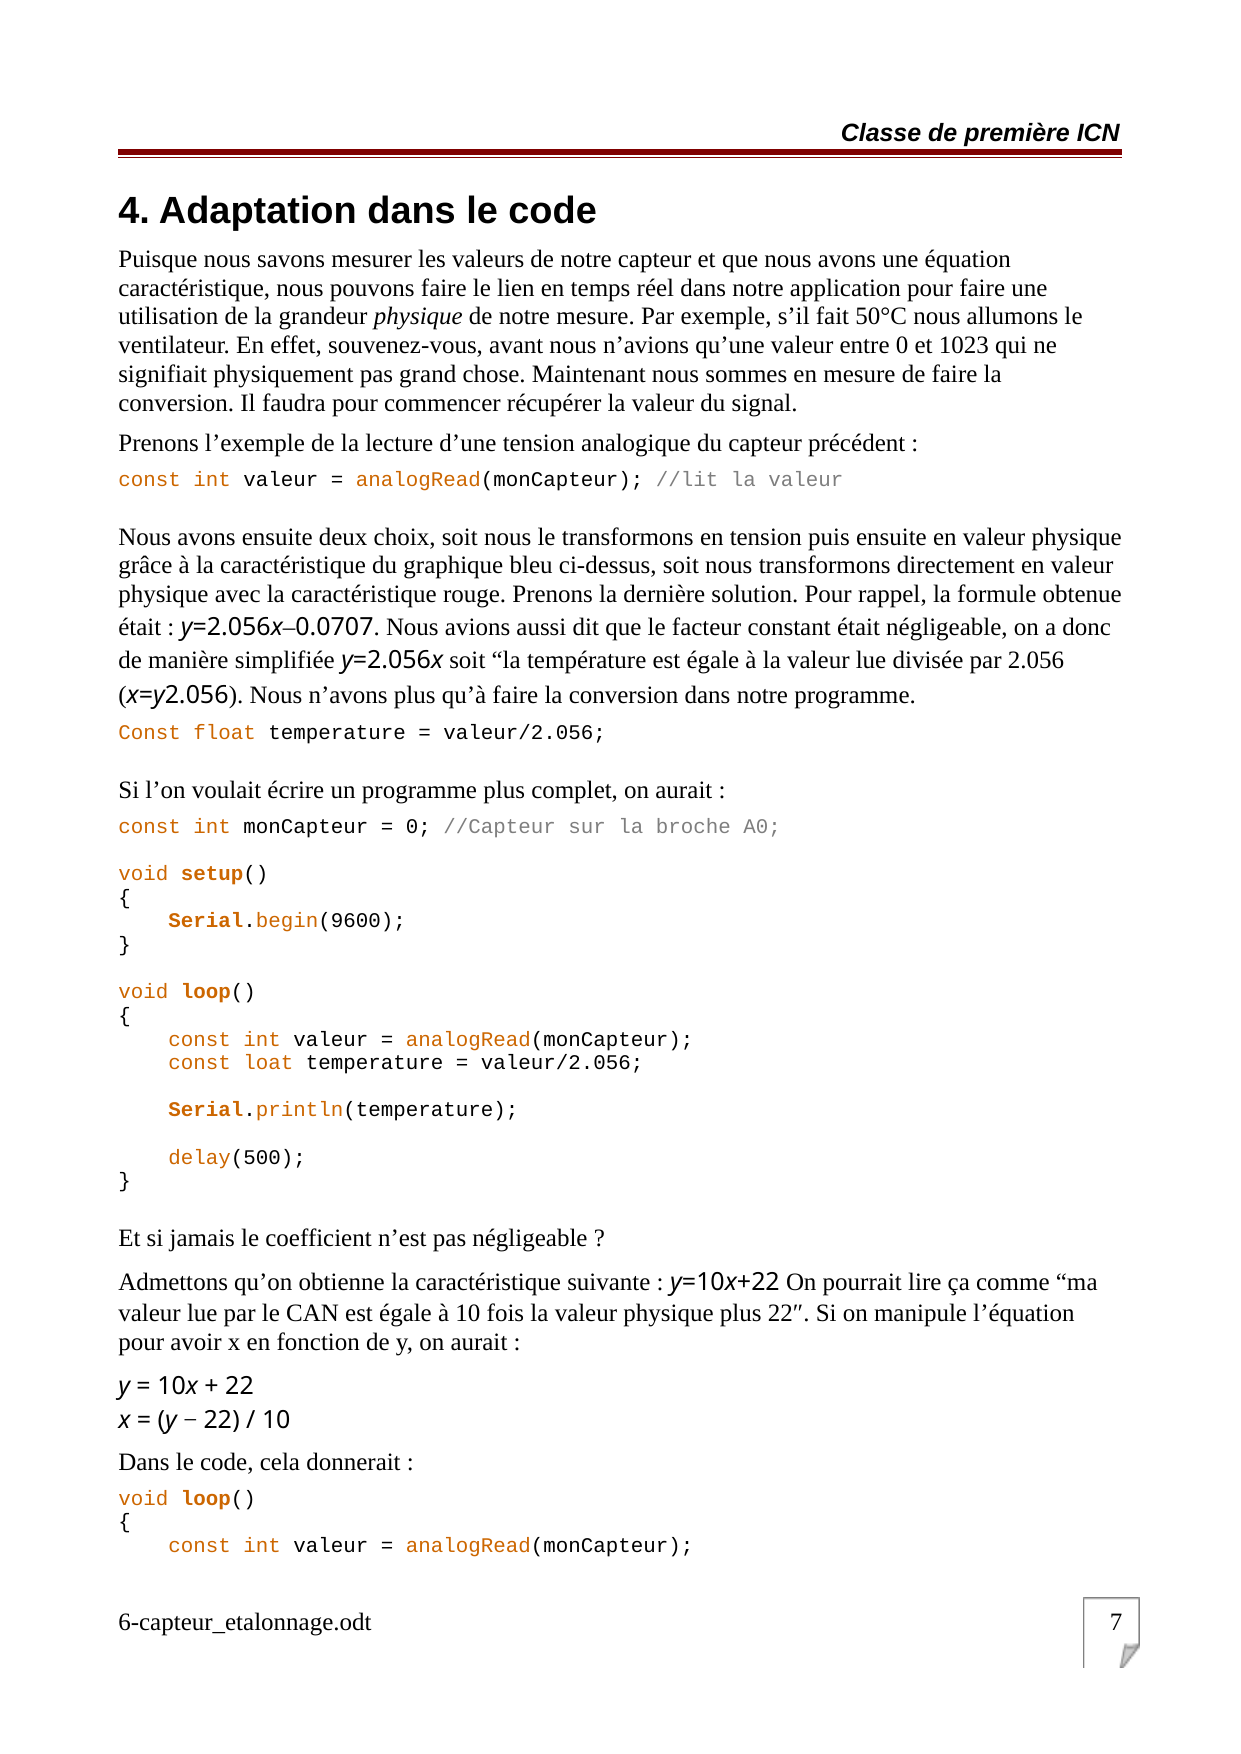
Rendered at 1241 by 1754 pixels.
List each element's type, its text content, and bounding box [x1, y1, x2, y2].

text void loop() [118, 1488, 1122, 1511]
text { [118, 887, 1122, 910]
text } [118, 1170, 1122, 1194]
text const loat temperature = valeur/2.056; [118, 1052, 1122, 1076]
text y = 10x + 22 x = (y − 22) / 10 [118, 1367, 1122, 1436]
text Prenons l’exemple de la lecture d’une tension analogique du capteur précédent : [118, 428, 1122, 457]
text Si l’on voulait écrire un programme plus complet, on aurait : [118, 775, 1122, 804]
subtitle 4. Adaptation dans le code [118, 188, 1122, 231]
text Nous avons ensuite deux choix, soit nous le transformons en tension puis ensuite en valeur physique grâce à la caractéristique du graphique bleu ci-dessus, soit nous transformons directement en valeur physique avec la caractéristique rouge. Prenons la dernière solution. Pour rappel, la formule obtenue était : y=2.056x–0.0707. Nous avions aussi dit que le facteur constant était négligeable, on a donc de manière simplifiée y=2.056x soit “la température est égale à la valeur lue divisée par 2.056 (x=y2.056). Nous n’avons plus qu’à faire la conversion dans notre programme. [118, 522, 1122, 710]
text Const float temperature = valeur/2.056; [118, 722, 1122, 746]
text Puisque nous savons mesurer les valeurs de notre capteur et que nous avons une équation caractéristique, nous pouvons faire le lien en temps réel dans notre application pour faire une utilisation de la grandeur physique de notre mesure. Par exemple, s’il fait 50°C nous allumons le ventilateur. En effet, souvenez-vous, avant nous n’avions qu’une valeur entre 0 et 1023 qui ne signifiait physiquement pas grand chose. Maintenant nous sommes en mesure de faire la conversion. Il faudra pour commencer récupérer la valeur du signal. [118, 244, 1122, 416]
text Et si jamais le coefficient n’est pas négligeable ? [118, 1223, 1122, 1252]
text const int monCapteur = 0; //Capteur sur la broche A0; [118, 816, 1122, 839]
text Serial.begin(9600); [118, 910, 1122, 934]
text } [118, 934, 1122, 958]
text { [118, 1511, 1122, 1535]
text void loop() [118, 981, 1122, 1005]
text void setup() [118, 863, 1122, 887]
text const int valeur = analogRead(monCapteur); //lit la valeur [118, 469, 1122, 492]
text delay(500); [118, 1147, 1122, 1170]
text const int valeur = analogRead(monCapteur); [118, 1028, 1122, 1052]
text Admettons qu’on obtienne la caractéristique suivante : y=10x+22 On pourrait lire ça comme “ma valeur lue par le CAN est égale à 10 fois la valeur physique plus 22″. Si on manipule l’équation pour avoir x en fonction de y, on aurait : [118, 1264, 1122, 1356]
text const int valeur = analogRead(monCapteur); [118, 1535, 1122, 1559]
text Dans le code, cela donnerait : [118, 1447, 1122, 1476]
text { [118, 1005, 1122, 1028]
text Serial.println(temperature); [118, 1099, 1122, 1123]
